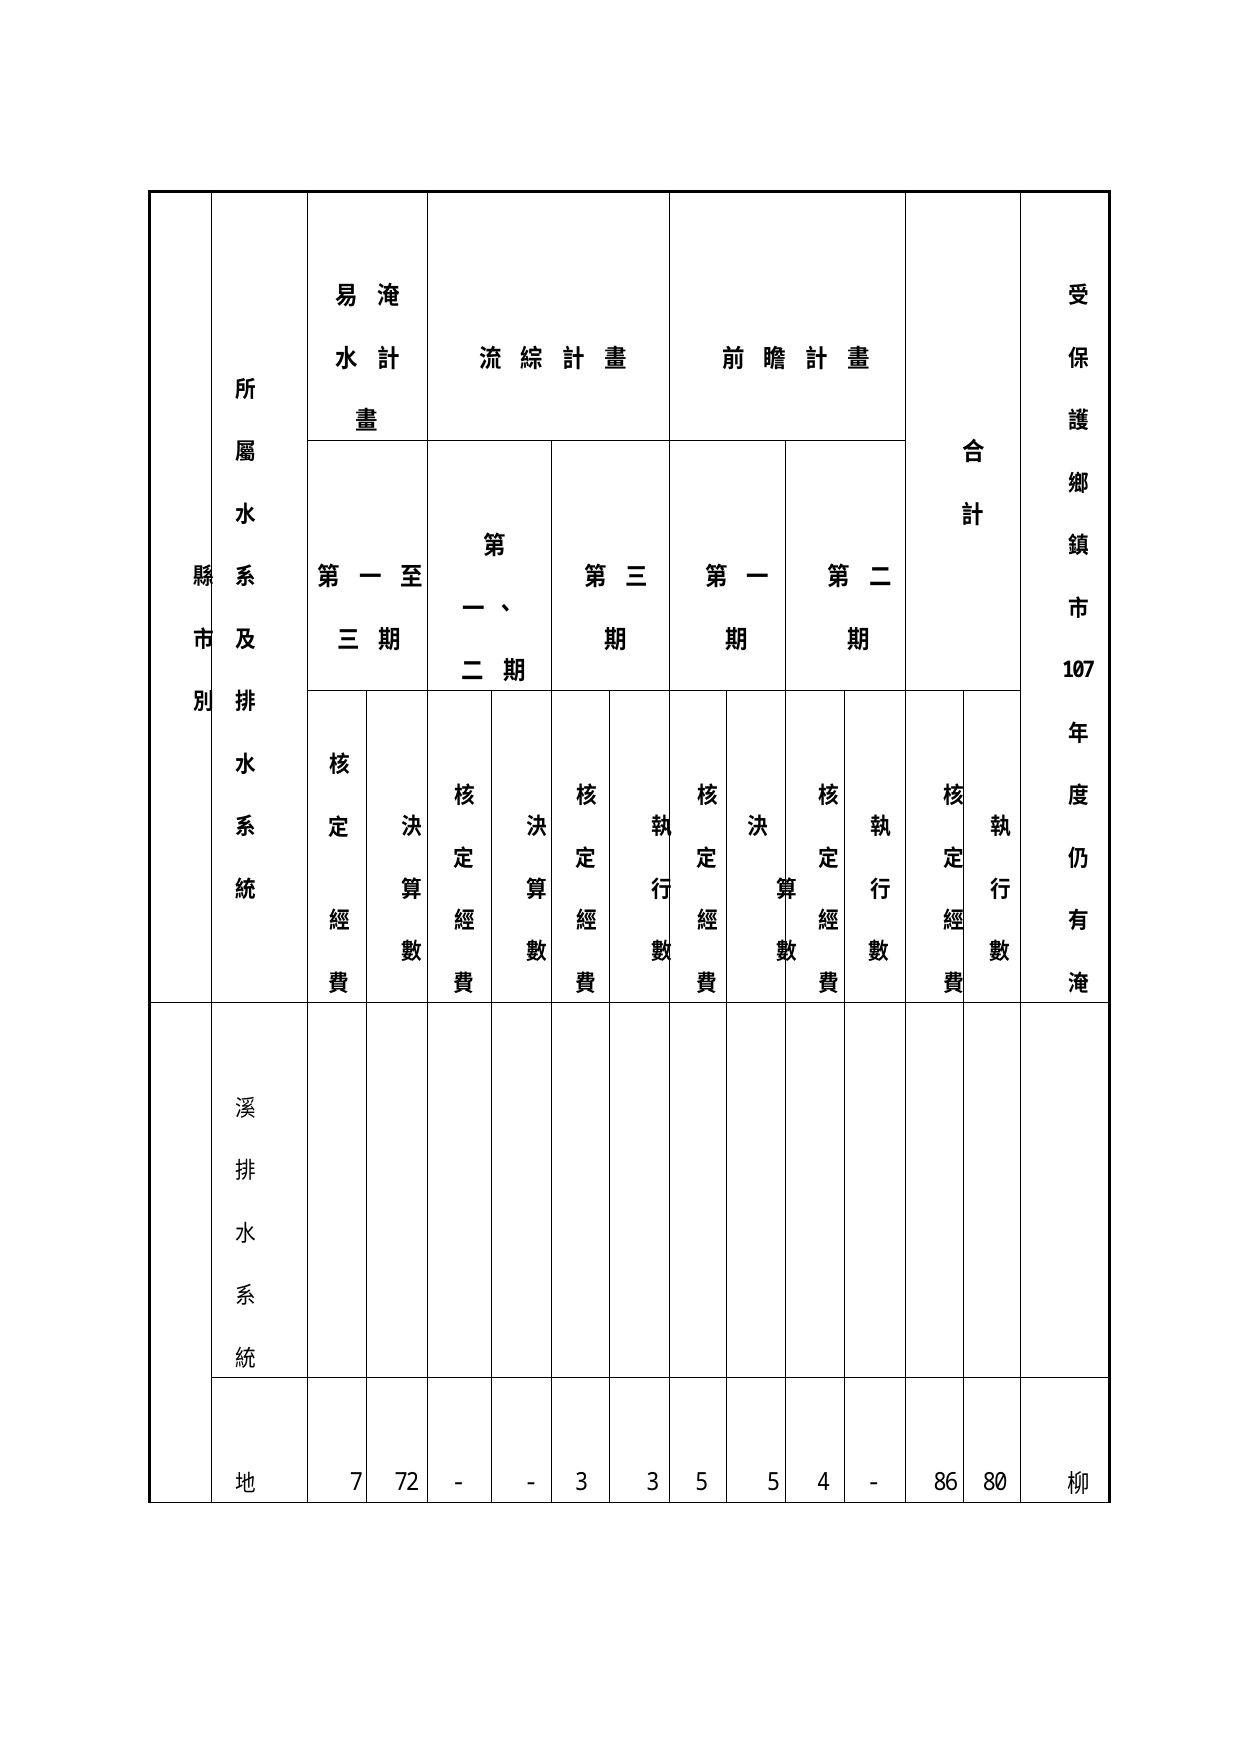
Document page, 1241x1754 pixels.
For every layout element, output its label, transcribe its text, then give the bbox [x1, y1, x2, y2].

table_cell 第一、二期 [428, 441, 551, 689]
table_cell 核定 經費 [670, 691, 726, 1002]
table_cell [151, 1003, 211, 1502]
table_header 受保護鄉鎮市107年度仍有淹水情形者 [1021, 193, 1108, 1002]
table_cell 核定 經費 [552, 691, 609, 1002]
table_cell 第一期 [670, 441, 785, 689]
table_cell 7 [308, 1378, 366, 1502]
table_cell - [492, 1003, 551, 1377]
table_header 前瞻計畫 [670, 193, 905, 439]
table_cell 核定 經費 [906, 691, 963, 1002]
table_cell - [492, 1378, 551, 1502]
table_cell 執行數 [610, 691, 669, 1002]
table_cell 第一至三期 [308, 441, 427, 689]
table_header 縣市別 [151, 193, 211, 1002]
table_cell 5 [727, 1378, 785, 1502]
table_cell 決算數 [727, 691, 785, 1002]
table_header 合計 [906, 193, 1020, 689]
table_cell [367, 1003, 427, 1377]
table_cell 柳 [1021, 1378, 1108, 1502]
table_cell [964, 1003, 1020, 1377]
table_cell - [786, 1003, 844, 1377]
table_cell 3 [610, 1378, 669, 1502]
table_cell [1021, 1003, 1108, 1377]
table_cell - [428, 1378, 491, 1502]
table_cell 決算數 [367, 691, 427, 1002]
table_cell [906, 1003, 963, 1377]
table_cell 核定 經費 [428, 691, 491, 1002]
table_header 流綜計畫 [428, 193, 669, 439]
table_cell 3 [552, 1378, 609, 1502]
table_cell 86 [906, 1378, 963, 1502]
table_cell 核定 經費 [786, 691, 844, 1002]
table_cell 5 [670, 1378, 726, 1502]
table_cell - [845, 1003, 905, 1377]
table_header 易淹水計畫 [308, 193, 427, 439]
table_cell - [428, 1003, 491, 1377]
table_cell 地 [212, 1378, 307, 1502]
table_cell 80 [964, 1378, 1020, 1502]
table_header 所屬水系及排水系統 [212, 193, 307, 1002]
table_cell - [845, 1378, 905, 1502]
table_cell - [727, 1003, 785, 1377]
table_cell 第三期 [552, 441, 669, 689]
table_cell 第二期 [786, 441, 905, 689]
table_cell 執行數 [964, 691, 1020, 1002]
table_cell [308, 1003, 366, 1377]
table_cell - [670, 1003, 726, 1377]
table_cell 溪排水系統 [212, 1003, 307, 1377]
table_cell - [610, 1003, 669, 1377]
table_cell 決算數 [492, 691, 551, 1002]
table_cell - [552, 1003, 609, 1377]
table_cell 4 [786, 1378, 844, 1502]
table_cell 核定 經費 [308, 691, 366, 1002]
table_cell 執行數 [845, 691, 905, 1002]
table_cell 72 [367, 1378, 427, 1502]
